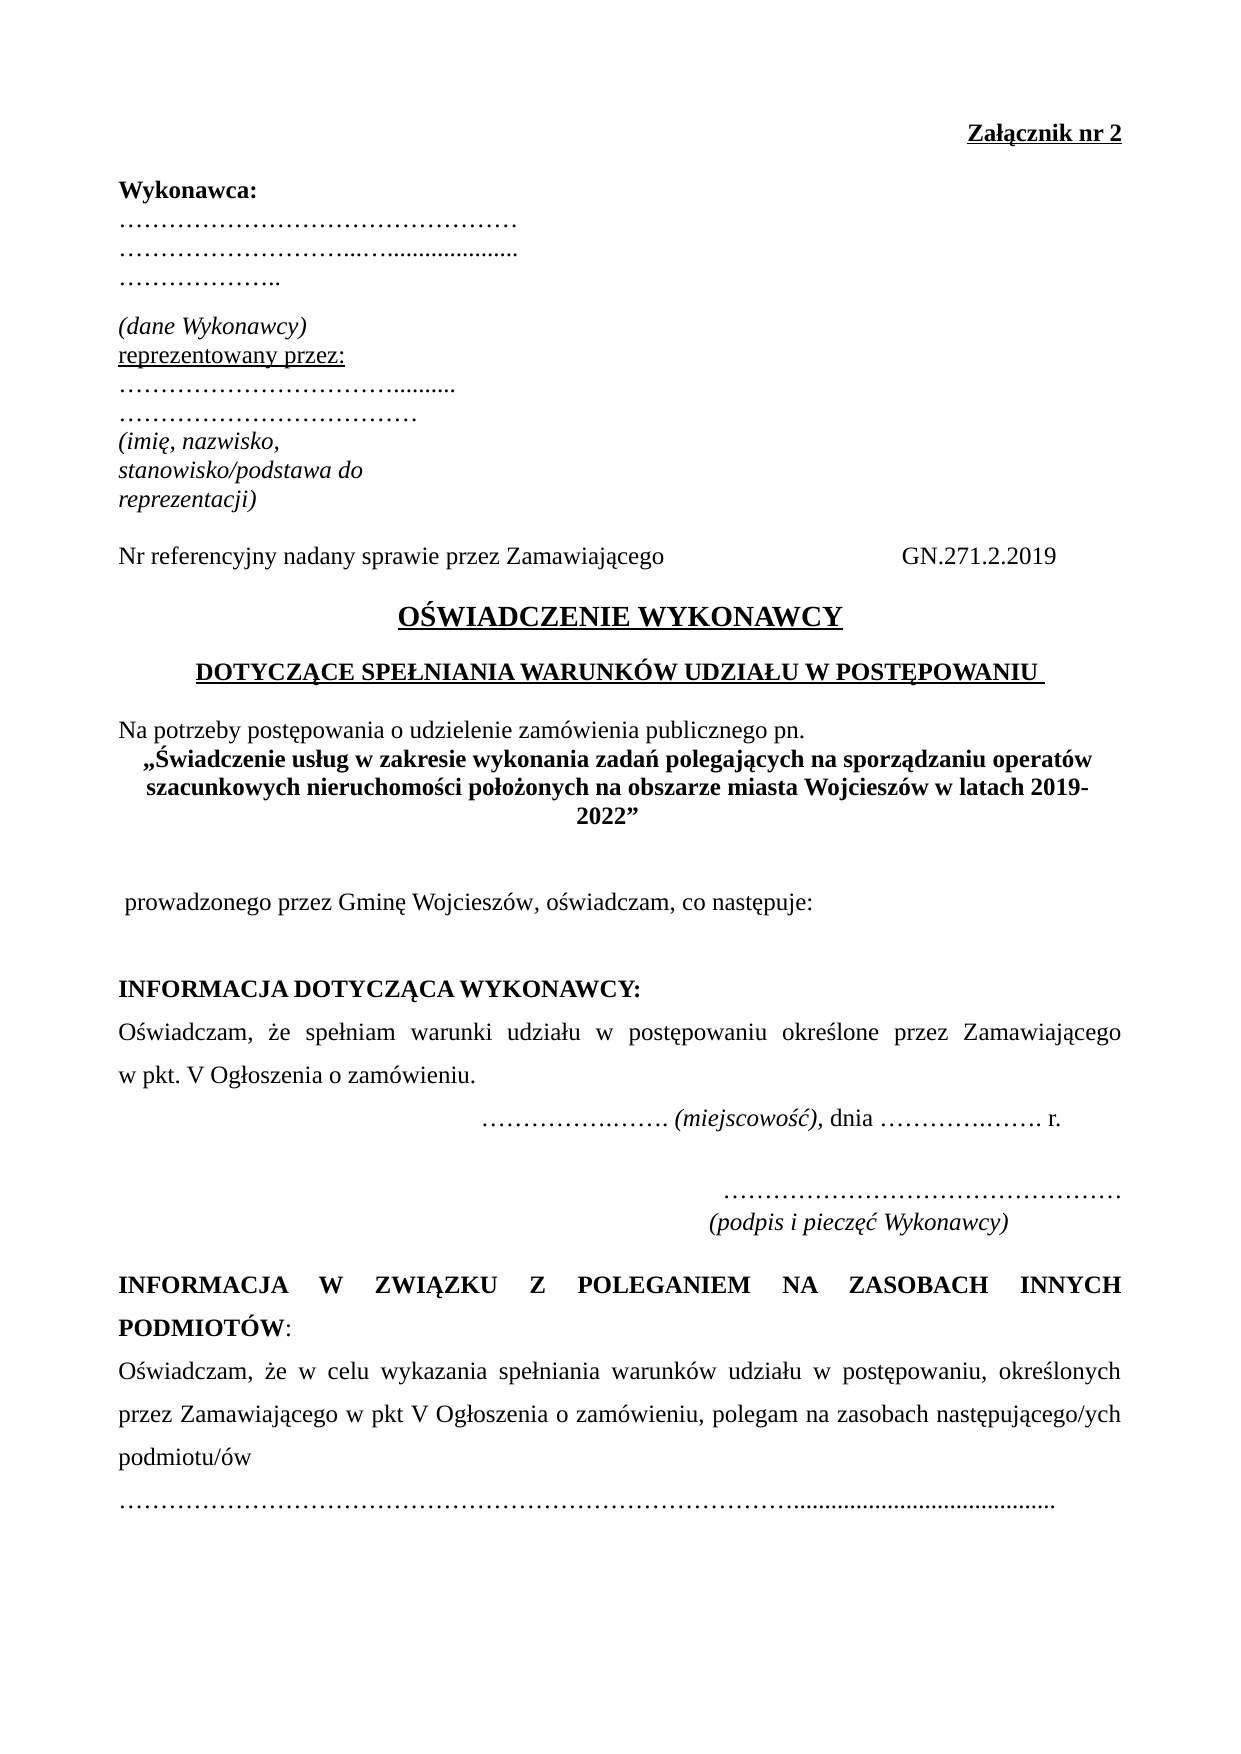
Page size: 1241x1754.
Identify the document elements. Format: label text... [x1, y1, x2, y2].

text ……………………………..........……………………………… [118, 369, 502, 426]
text „Świadczenie usług w zakresie wykonania zadań polegających na sporządzaniu operatów szacunkowych nieruchomości położonych na obszarze miasta Wojcieszów w latach 2019-2022” [118, 744, 1117, 830]
text Oświadczam, że spełniam warunki udziału w postępowaniu określone przez Zamawiającego w pkt. V Ogłoszenia o zamówieniu. [118, 1017, 1122, 1089]
text …………….……. (miejscowość), dnia ………….……. r. [118, 1103, 1122, 1132]
text Na potrzeby postępowania o udzielenie zamówienia publicznego pn. [118, 715, 1122, 744]
text ……………………………………………………………………….......................................... [118, 1486, 1122, 1514]
text (podpis i pieczęć Wykonawcy) [118, 1207, 1122, 1235]
text INFORMACJA DOTYCZĄCA WYKONAWCY: [118, 974, 1122, 1002]
text Nr referencyjny nadany sprawie przez Zamawiającego GN.271.2.2019 [118, 541, 1122, 570]
text OŚWIADCZENIE WYKONAWCY [118, 599, 1122, 632]
text Oświadczam, że w celu wykazania spełniania warunków udziału w postępowaniu, określonych przez Zamawiającego w pkt V Ogłoszenia o zamówieniu, polegam na zasobach następującego/ych podmiotu/ów [118, 1356, 1122, 1471]
text ………………………………………… [118, 1146, 1122, 1204]
text Wykonawca: [118, 176, 1122, 204]
text (dane Wykonawcy) [118, 311, 502, 340]
text Załącznik nr 2 [118, 118, 1122, 147]
text reprezentowany przez: [118, 340, 1122, 369]
text (imię, nazwisko, stanowisko/podstawa do reprezentacji) [118, 426, 502, 513]
text DOTYCZĄCE SPEŁNIANIA WARUNKÓW UDZIAŁU W POSTĘPOWANIU [118, 657, 1122, 686]
text prowadzonego przez Gminę Wojcieszów, oświadczam, co następuje: [118, 887, 1122, 916]
text …………………………………………………………………...….....................……………….. [118, 204, 526, 291]
text INFORMACJA W ZWIĄZKU Z POLEGANIEM NA ZASOBACH INNYCH PODMIOTÓW: [118, 1270, 1122, 1342]
